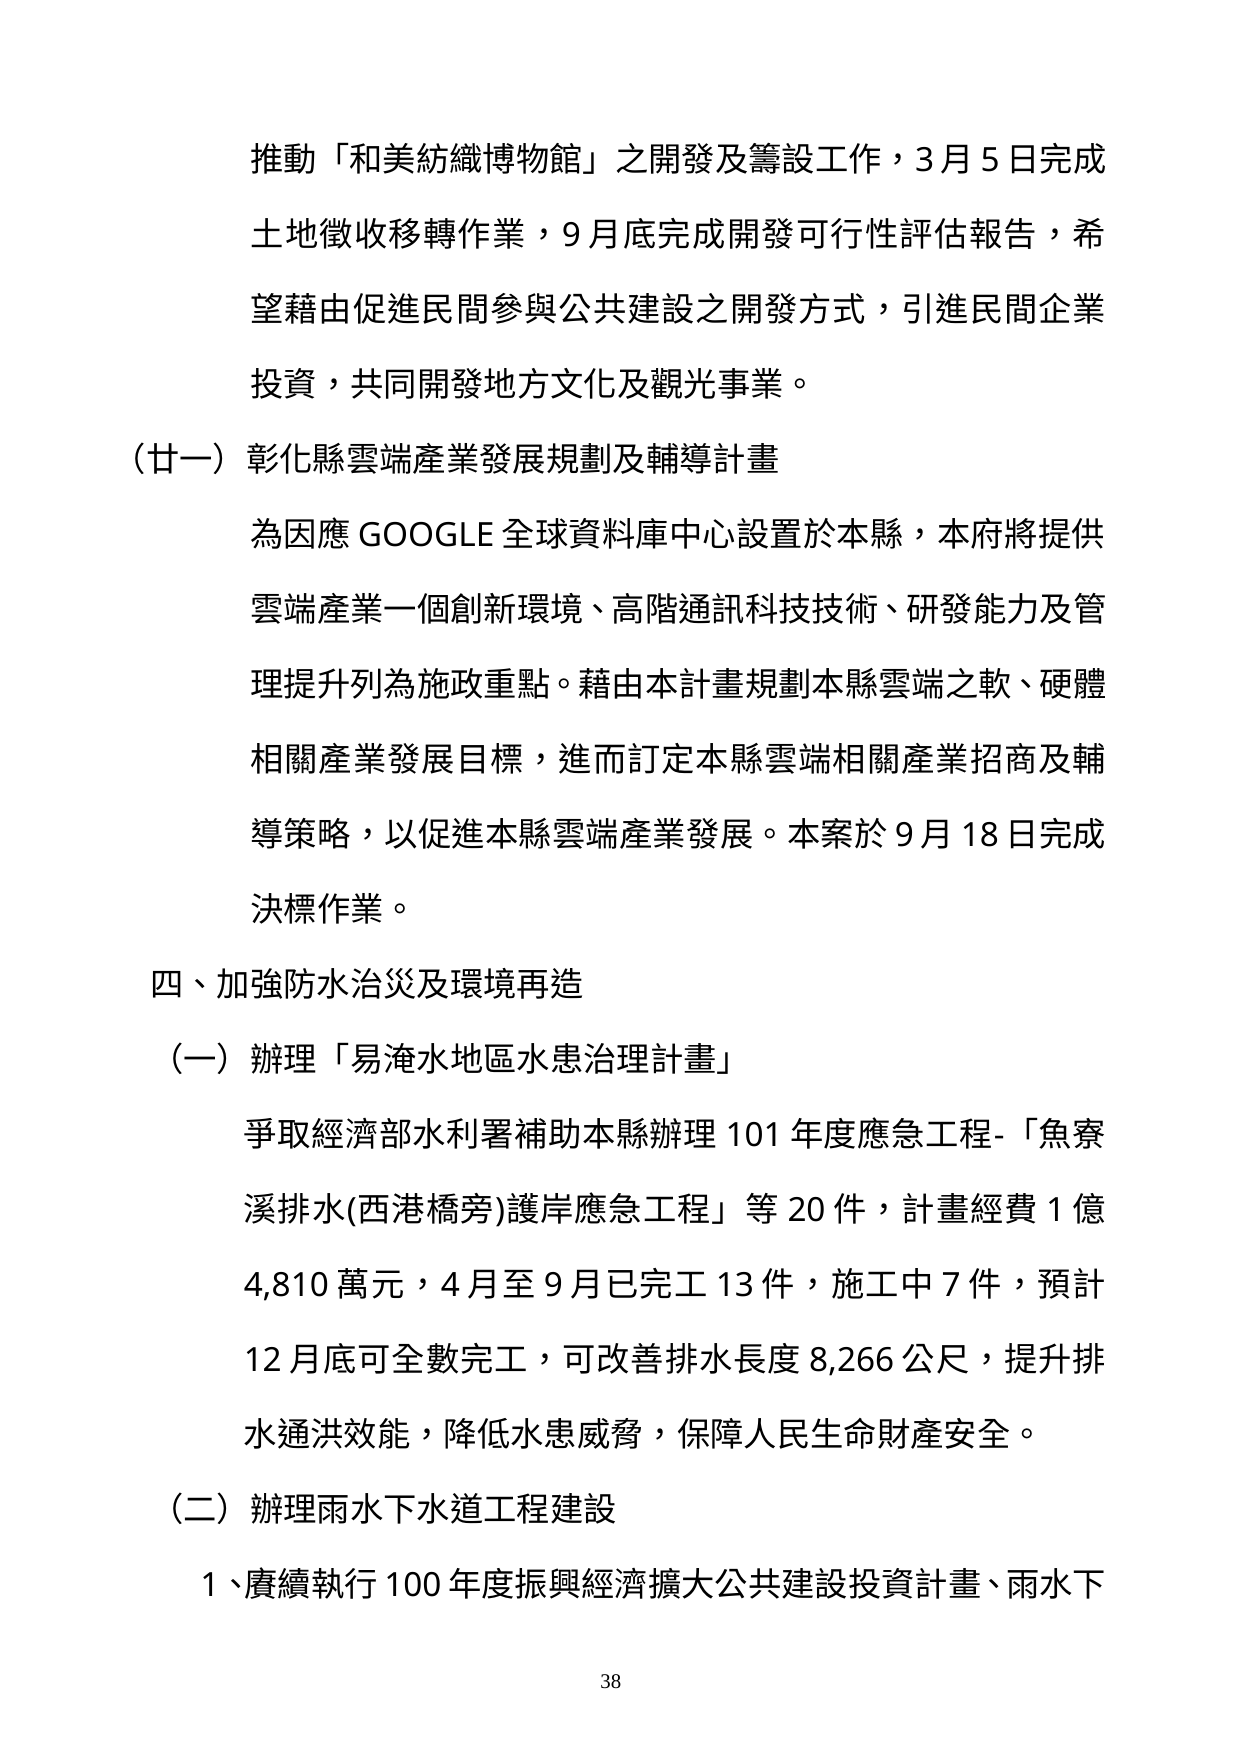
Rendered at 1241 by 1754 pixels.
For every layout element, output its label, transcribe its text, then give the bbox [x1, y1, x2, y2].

text 1、賡續執行100年度振興經濟擴大公共建設投資計畫、雨水下 [200, 1545, 1106, 1620]
text 爭取經濟部水利署補助本縣辦理101年度應急工程-「魚寮溪排水(西港橋旁)護岸應急工程」等20件，計畫經費1億4,810萬元，4月至9月已完工13件，施工中7件，預計12月底可全數完工，可改善排水長度8,266公尺，提升排水通洪效能，降低水患威脅，保障人民生命財產安全。 [243, 1095, 1106, 1470]
text 推動「和美紡織博物館」之開發及籌設工作，3月5日完成土地徵收移轉作業，9月底完成開發可行性評估報告，希望藉由促進民間參與公共建設之開發方式，引進民間企業投資，共同開發地方文化及觀光事業。 [250, 120, 1106, 420]
text 為因應GOOGLE全球資料庫中心設置於本縣，本府將提供雲端產業一個創新環境、高階通訊科技技術、研發能力及管理提升列為施政重點。藉由本計畫規劃本縣雲端之軟、硬體相關產業發展目標，進而訂定本縣雲端相關產業招商及輔導策略，以促進本縣雲端產業發展。本案於9月18日完成決標作業。 [250, 495, 1106, 945]
text （二）辦理雨水下水道工程建設 [150, 1470, 1106, 1545]
text （廿一）彰化縣雲端產業發展規劃及輔導計畫 [112, 420, 1106, 495]
text 四、加強防水治災及環境再造 [150, 945, 1106, 1020]
text （一）辦理「易淹水地區水患治理計畫」 [150, 1020, 1106, 1095]
